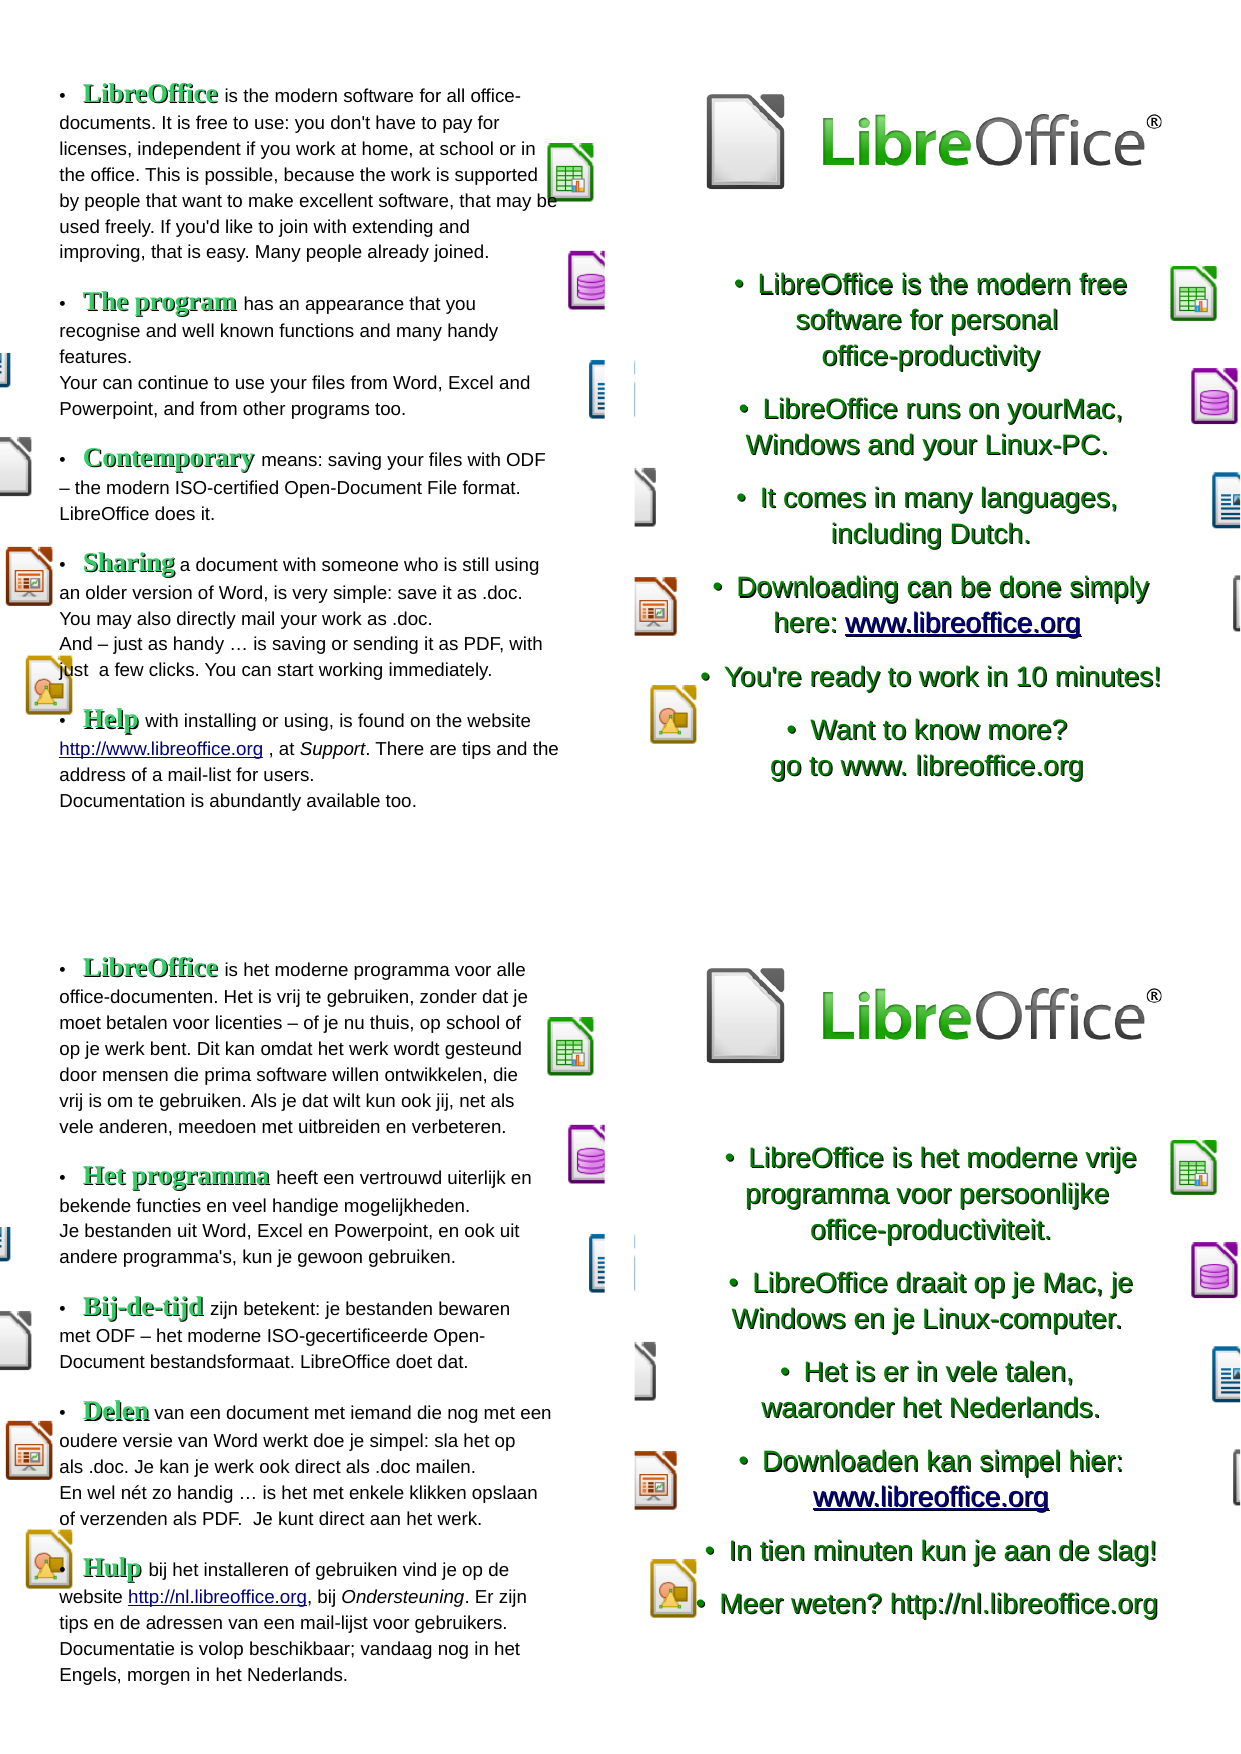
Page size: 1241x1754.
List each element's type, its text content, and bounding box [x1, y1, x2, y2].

table_cell [559, 1620, 680, 1689]
picture [542, 933, 1192, 1620]
table_cell [635, 933, 669, 1017]
picture [1165, 266, 1241, 701]
picture [73, 380, 78, 388]
table_header [559, 746, 680, 815]
table_cell [59, 815, 559, 933]
table_header LibreOffice is the modern software for all office-documents. It is free to use: you don't have to pay for licenses, independent if you work at home, at school or in the office. This is possible, because the work is supported by people that want to make excellent software, that may be used freely. If you'd like to join with extending and improving, that is easy. Many people already joined. The program has an appearance that you recognise and well known functions and many handy features. Your can continue to use your files from Word, Excel and Powerpoint, and from other programs too. Contemporary means: saving your files with ODF – the modern ISO-certified Open-Document File format. LibreOffice does it. Sharing a document with someone who is still using an older version of Word, is very simple: save it as .doc. You may also directly mail your work as .doc. And – just as handy … is saving or sending it as PDF, with just a few clicks. You can start working immediately. Help with installing or using, is found on the website http://www.libreoffice.org , at Support. There are tips and the address of a mail-list for users. Documentation is abundantly available too. [59, 59, 559, 815]
picture [0, 1227, 79, 1591]
table_header LibreOffice is the modern free software for personal office-productivity LibreOffice runs on yourMac, Windows and your Linux-PC. It comes in many languages, including Dutch. Downloading can be done simply here: www.libreoffice.org You're ready to work in 10 minutes! Want to know more? go to www. libreoffice.org [680, 247, 1181, 815]
picture [74, 406, 79, 414]
table_cell LibreOffice is het moderne vrije programma voor persoonlijke office-productiviteit. LibreOffice draait op je Mac, je Windows en je Linux-computer. Het is er in vele talen, waaronder het Nederlands. Downloaden kan simpel hier: www.libreoffice.org In tien minuten kun je aan de slag! Meer weten? http://nl.libreoffice.org [680, 1121, 1181, 1689]
picture [0, 353, 79, 717]
table_cell [559, 933, 604, 1017]
table_header [559, 59, 604, 143]
table_cell [680, 815, 1181, 933]
picture [1165, 1140, 1241, 1575]
picture [542, 59, 1192, 746]
table_cell [559, 815, 680, 933]
picture [73, 616, 78, 624]
table_cell LibreOffice is het moderne programma voor alle office-documenten. Het is vrij te gebruiken, zonder dat je moet betalen voor licenties – of je nu thuis, op school of op je werk bent. Dit kan omdat het werk wordt gesteund door mensen die prima software willen ontwikkelen, die vrij is om te gebruiken. Als je dat wilt kun ook jij, net als vele anderen, meedoen met uitbreiden en verbeteren. Het programma heeft een vertrouwd uiterlijk en bekende functies en veel handige mogelijkheden. Je bestanden uit Word, Excel en Powerpoint, en ook uit andere programma's, kun je gewoon gebruiken. Bij-de-tijd zijn betekent: je bestanden bewaren met ODF – het moderne ISO-gecertificeerde Open-Document bestands­formaat. LibreOffice doet dat. Delen van een document met iemand die nog met een oudere versie van Word werkt doe je simpel: sla het op als .doc. Je kan je werk ook direct als .doc mailen. En wel nét zo handig … is het met enkele klikken opslaan of verzenden als PDF. Je kunt direct aan het werk. Hulp bij het installeren of gebruiken vind je op de website http://nl.libreoffice.org, bij Ondersteuning. Er zijn tips en de adressen van een mail-lijst voor gebruikers. Documentatie is volop beschikbaar; vandaag nog in het Engels, morgen in het Nederlands. [59, 933, 559, 1689]
table_header [635, 59, 669, 143]
